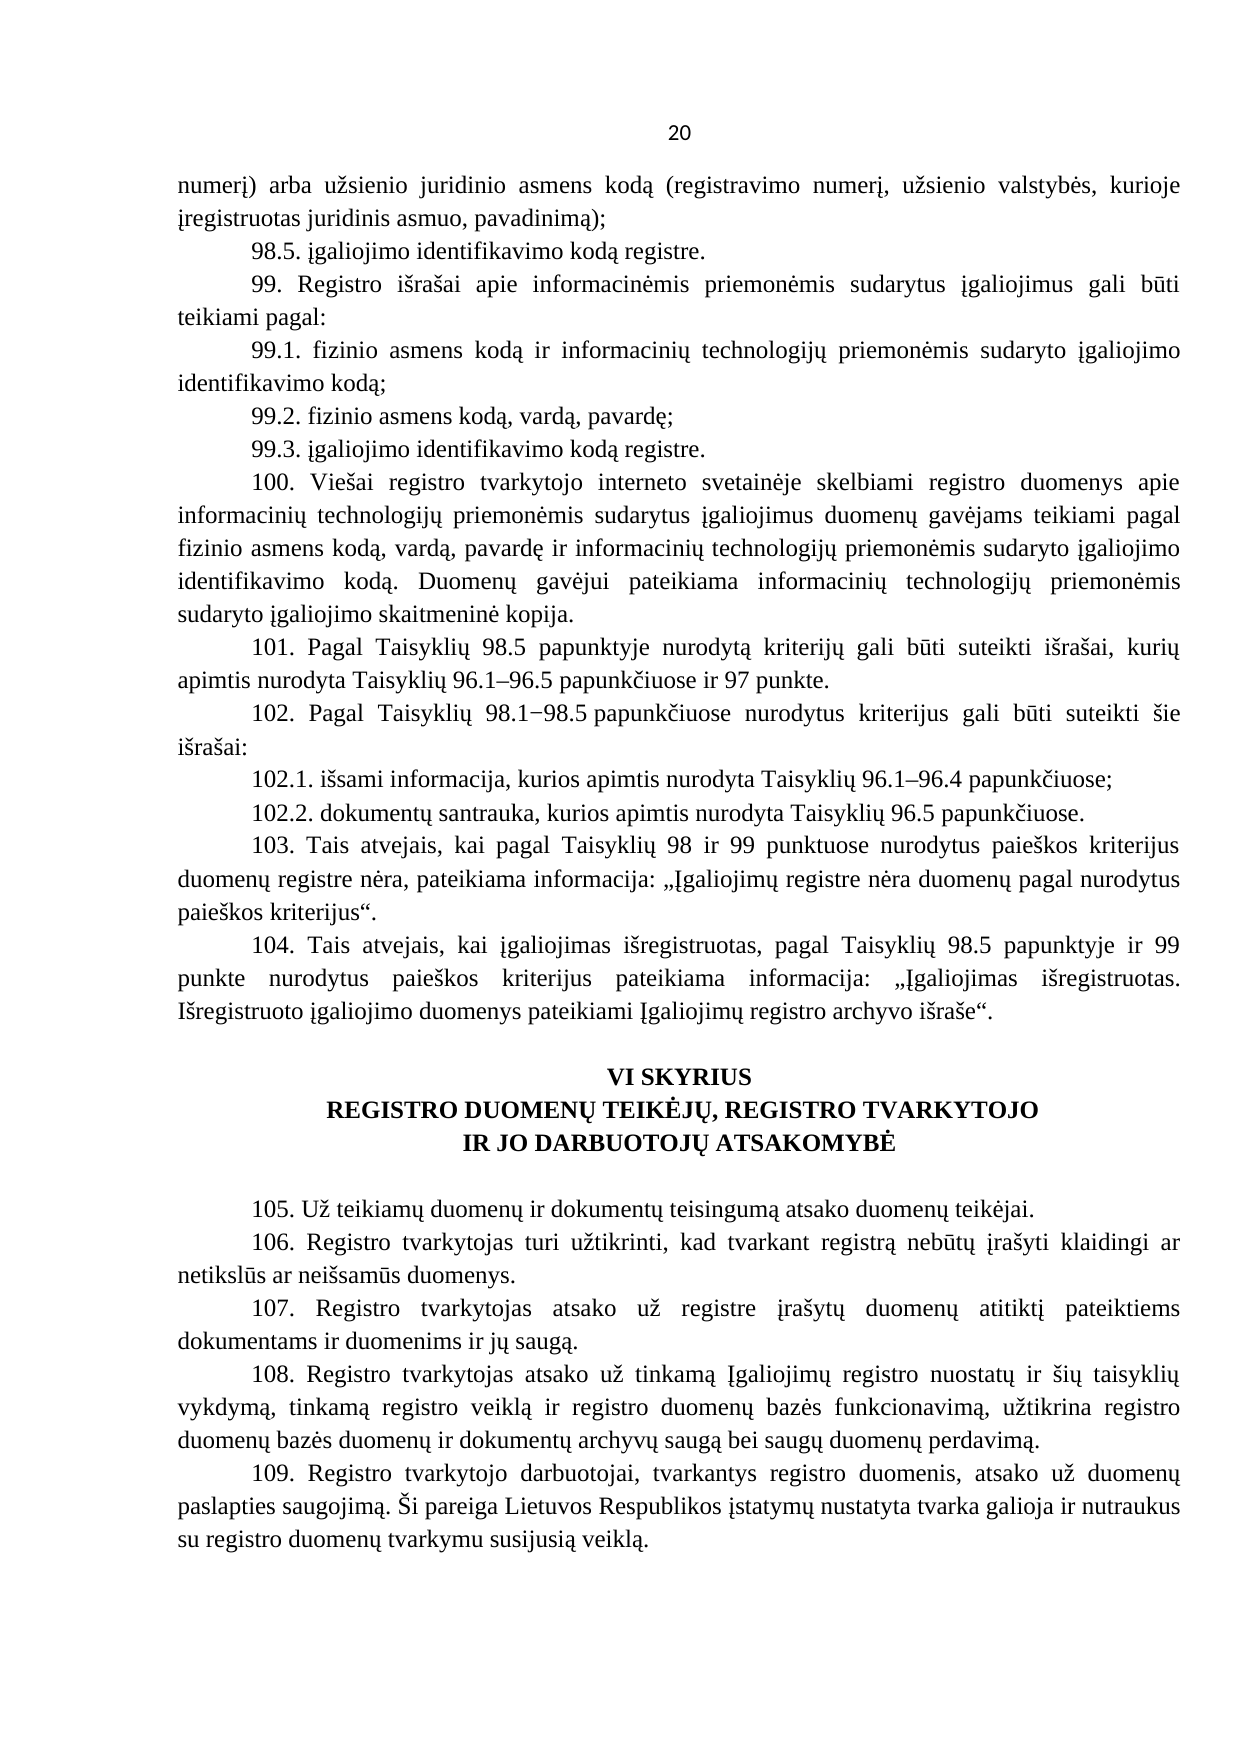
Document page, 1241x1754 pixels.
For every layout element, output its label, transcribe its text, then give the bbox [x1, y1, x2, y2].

text IR JO DARBUOTOJŲ ATSAKOMYBĖ [177, 1128, 1181, 1157]
text 102.1. išsami informacija, kurios apimtis nurodyta Taisyklių 96.1–96.4 papunkčiuose; [177, 764, 1181, 793]
text 100. Viešai registro tvarkytojo interneto svetainėje skelbiami registro duomenys apie informacinių technologijų priemonėmis sudarytus įgaliojimus duomenų gavėjams teikiami pagal fizinio asmens kodą, vardą, pavardę ir informacinių technologijų priemonėmis sudaryto įgaliojimo identifikavimo kodą. Duomenų gavėjui pateikiama informacinių technologijų priemonėmis sudaryto įgaliojimo skaitmeninė kopija. [177, 467, 1181, 628]
text 108. Registro tvarkytojas atsako už tinkamą Įgaliojimų registro nuostatų ir šių taisyklių vykdymą, tinkamą registro veiklą ir registro duomenų bazės funkcionavimą, užtikrina registro duomenų bazės duomenų ir dokumentų archyvų saugą bei saugų duomenų perdavimą. [177, 1359, 1181, 1454]
text 103. Tais atvejais, kai pagal Taisyklių 98 ir 99 punktuose nurodytus paieškos kriterijus duomenų registre nėra, pateikiama informacija: „Įgaliojimų registre nėra duomenų pagal nurodytus paieškos kriterijus“. [177, 831, 1181, 925]
text 104. Tais atvejais, kai įgaliojimas išregistruotas, pagal Taisyklių 98.5 papunktyje ir 99 punkte nurodytus paieškos kriterijus pateikiama informacija: „Įgaliojimas išregistruotas. Išregistruoto įgaliojimo duomenys pateikiami Įgaliojimų registro archyvo išraše“. [177, 930, 1181, 1024]
text 99. Registro išrašai apie informacinėmis priemonėmis sudarytus įgaliojimus gali būti teikiami pagal: [177, 269, 1181, 331]
text 106. Registro tvarkytojas turi užtikrinti, kad tvarkant registrą nebūtų įrašyti klaidingi ar netikslūs ar neišsamūs duomenys. [177, 1227, 1181, 1289]
text REGISTRO DUOMENŲ TEIKĖJŲ, REGISTRO TVARKYtojo [177, 1095, 1181, 1123]
text 107. Registro tvarkytojas atsako už registre įrašytų duomenų atitiktį pateiktiems dokumentams ir duomenims ir jų saugą. [177, 1293, 1181, 1355]
text 98.5. įgaliojimo identifikavimo kodą registre. [177, 236, 1181, 265]
text 99.1. fizinio asmens kodą ir informacinių technologijų priemonėmis sudaryto įgaliojimo identifikavimo kodą; [177, 335, 1181, 397]
text numerį) arba užsienio juridinio asmens kodą (registravimo numerį, užsienio valstybės, kurioje įregistruotas juridinis asmuo, pavadinimą); [177, 170, 1181, 232]
text VI skyrius [177, 1062, 1181, 1091]
text 102. Pagal Taisyklių 98.1−98.5 papunkčiuose nurodytus kriterijus gali būti suteikti šie išrašai: [177, 698, 1181, 760]
text 99.3. įgaliojimo identifikavimo kodą registre. [177, 434, 1181, 463]
text 105. Už teikiamų duomenų ir dokumentų teisingumą atsako duomenų teikėjai. [177, 1194, 1181, 1223]
text 99.2. fizinio asmens kodą, vardą, pavardę; [177, 401, 1181, 430]
text 109. Registro tvarkytojo darbuotojai, tvarkantys registro duomenis, atsako už duomenų paslapties saugojimą. Ši pareiga Lietuvos Respublikos įstatymų nustatyta tvarka galioja ir nutraukus su registro duomenų tvarkymu susijusią veiklą. [177, 1458, 1181, 1553]
text 102.2. dokumentų santrauka, kurios apimtis nurodyta Taisyklių 96.5 papunkčiuose. [177, 798, 1181, 826]
text 101. Pagal Taisyklių 98.5 papunktyje nurodytą kriterijų gali būti suteikti išrašai, kurių apimtis nurodyta Taisyklių 96.1–96.5 papunkčiuose ir 97 punkte. [177, 632, 1181, 694]
